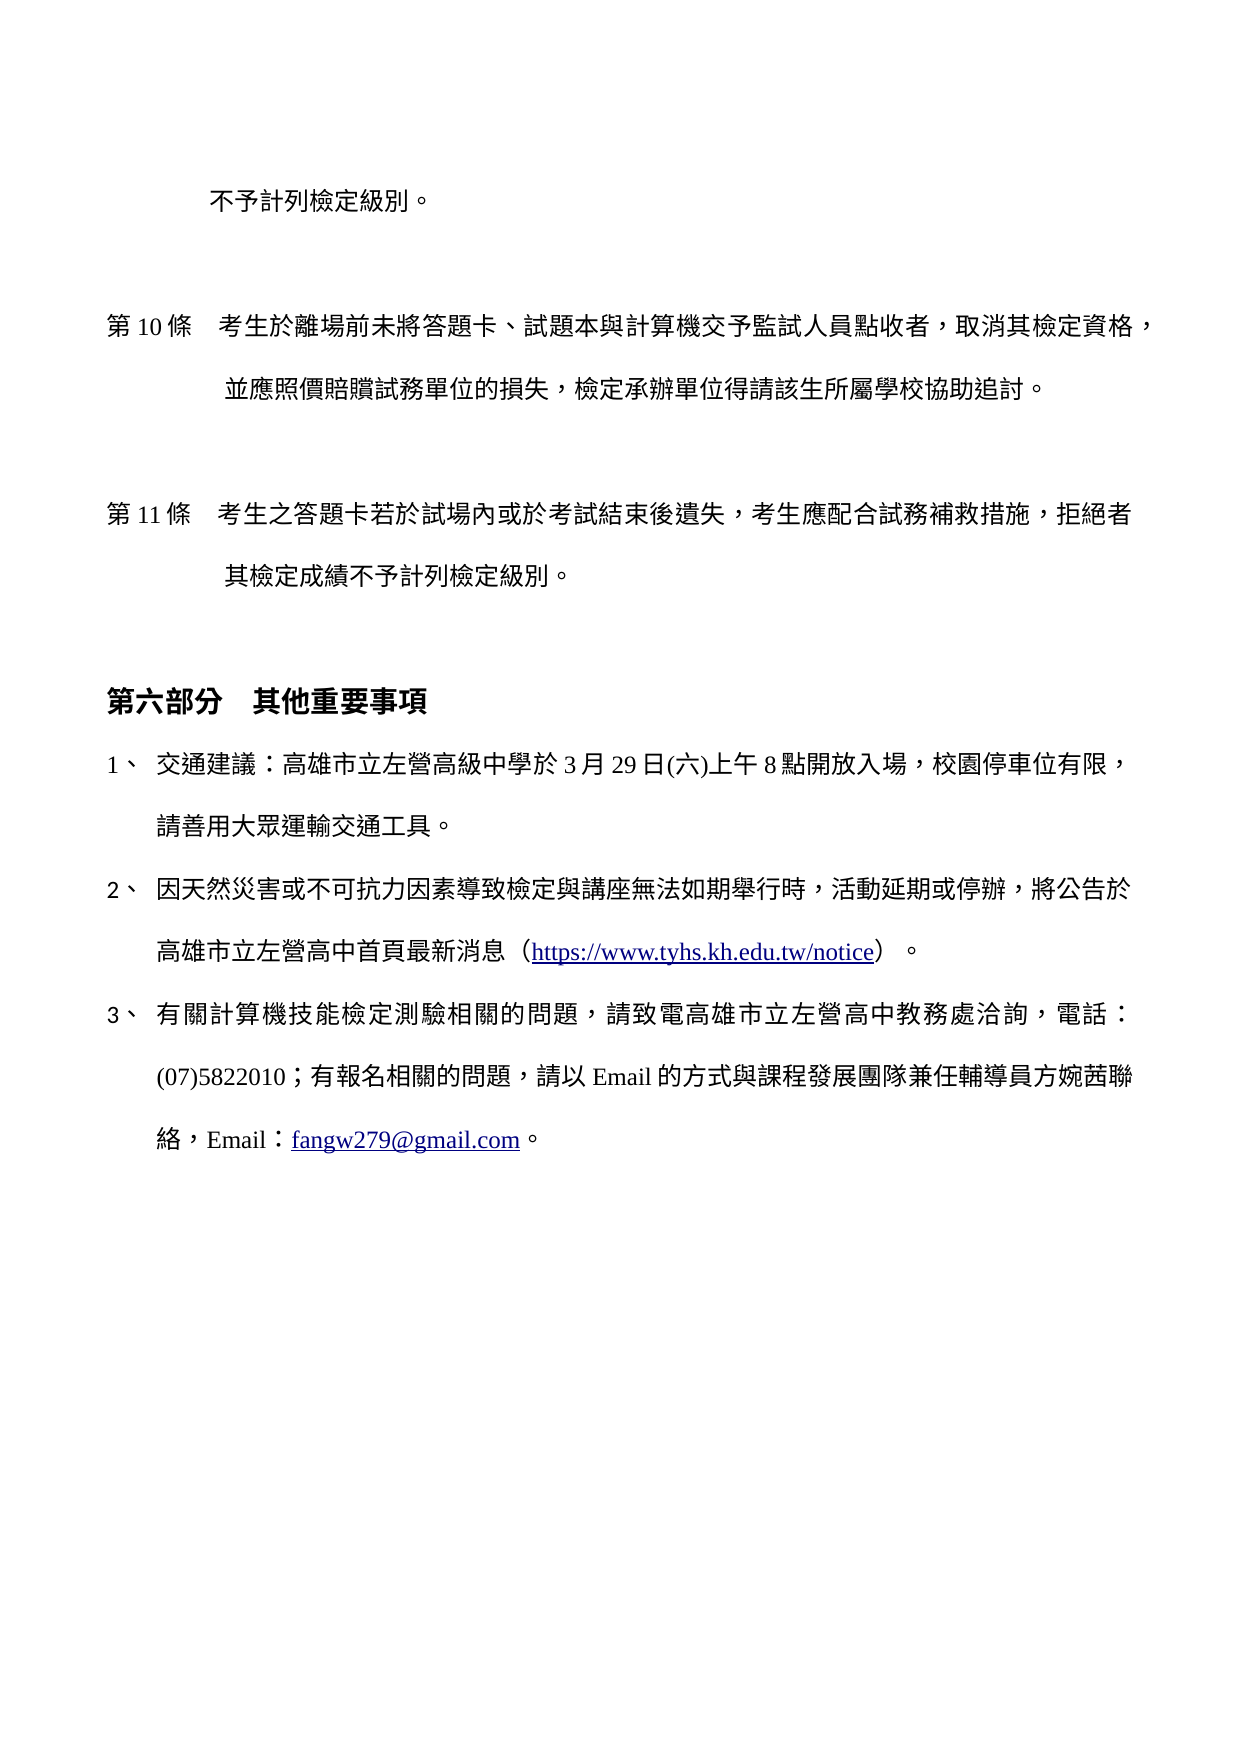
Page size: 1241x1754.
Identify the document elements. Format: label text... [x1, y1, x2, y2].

text 第10條 考生於離場前未將答題卡、試題本與計算機交予監試人員點收者，取消其檢定資格，並應照價賠贘試務單位的損失，檢定承辦單位得請該生所屬學校協助追討。 [106, 283, 1134, 408]
text 第六部分 其他重要事項 [106, 658, 1134, 721]
text 不予計列檢定級別。 [106, 158, 1134, 221]
list 交通建議：高雄市立左營高級中學於3月29日(六)上午8點開放入場，校園停車位有限，請善用大眾運輸交通工具。 [106, 721, 1134, 846]
list 有關計算機技能檢定測驗相關的問題，請致電高雄市立左營高中教務處洽詢，電話：(07)5822010；有報名相關的問題，請以Email的方式與課程發展團隊兼任輔導員方婉茜聯絡，Email：fangw279@gmail.com。 [106, 971, 1134, 1158]
text 第11條 考生之答題卡若於試場內或於考試結束後遺失，考生應配合試務補救措施，拒絕者其檢定成績不予計列檢定級別。 [106, 471, 1134, 596]
list 因天然災害或不可抗力因素導致檢定與講座無法如期舉行時，活動延期或停辦，將公告於高雄市立左營高中首頁最新消息（https://www.tyhs.kh.edu.tw/notice）。 [106, 846, 1134, 971]
